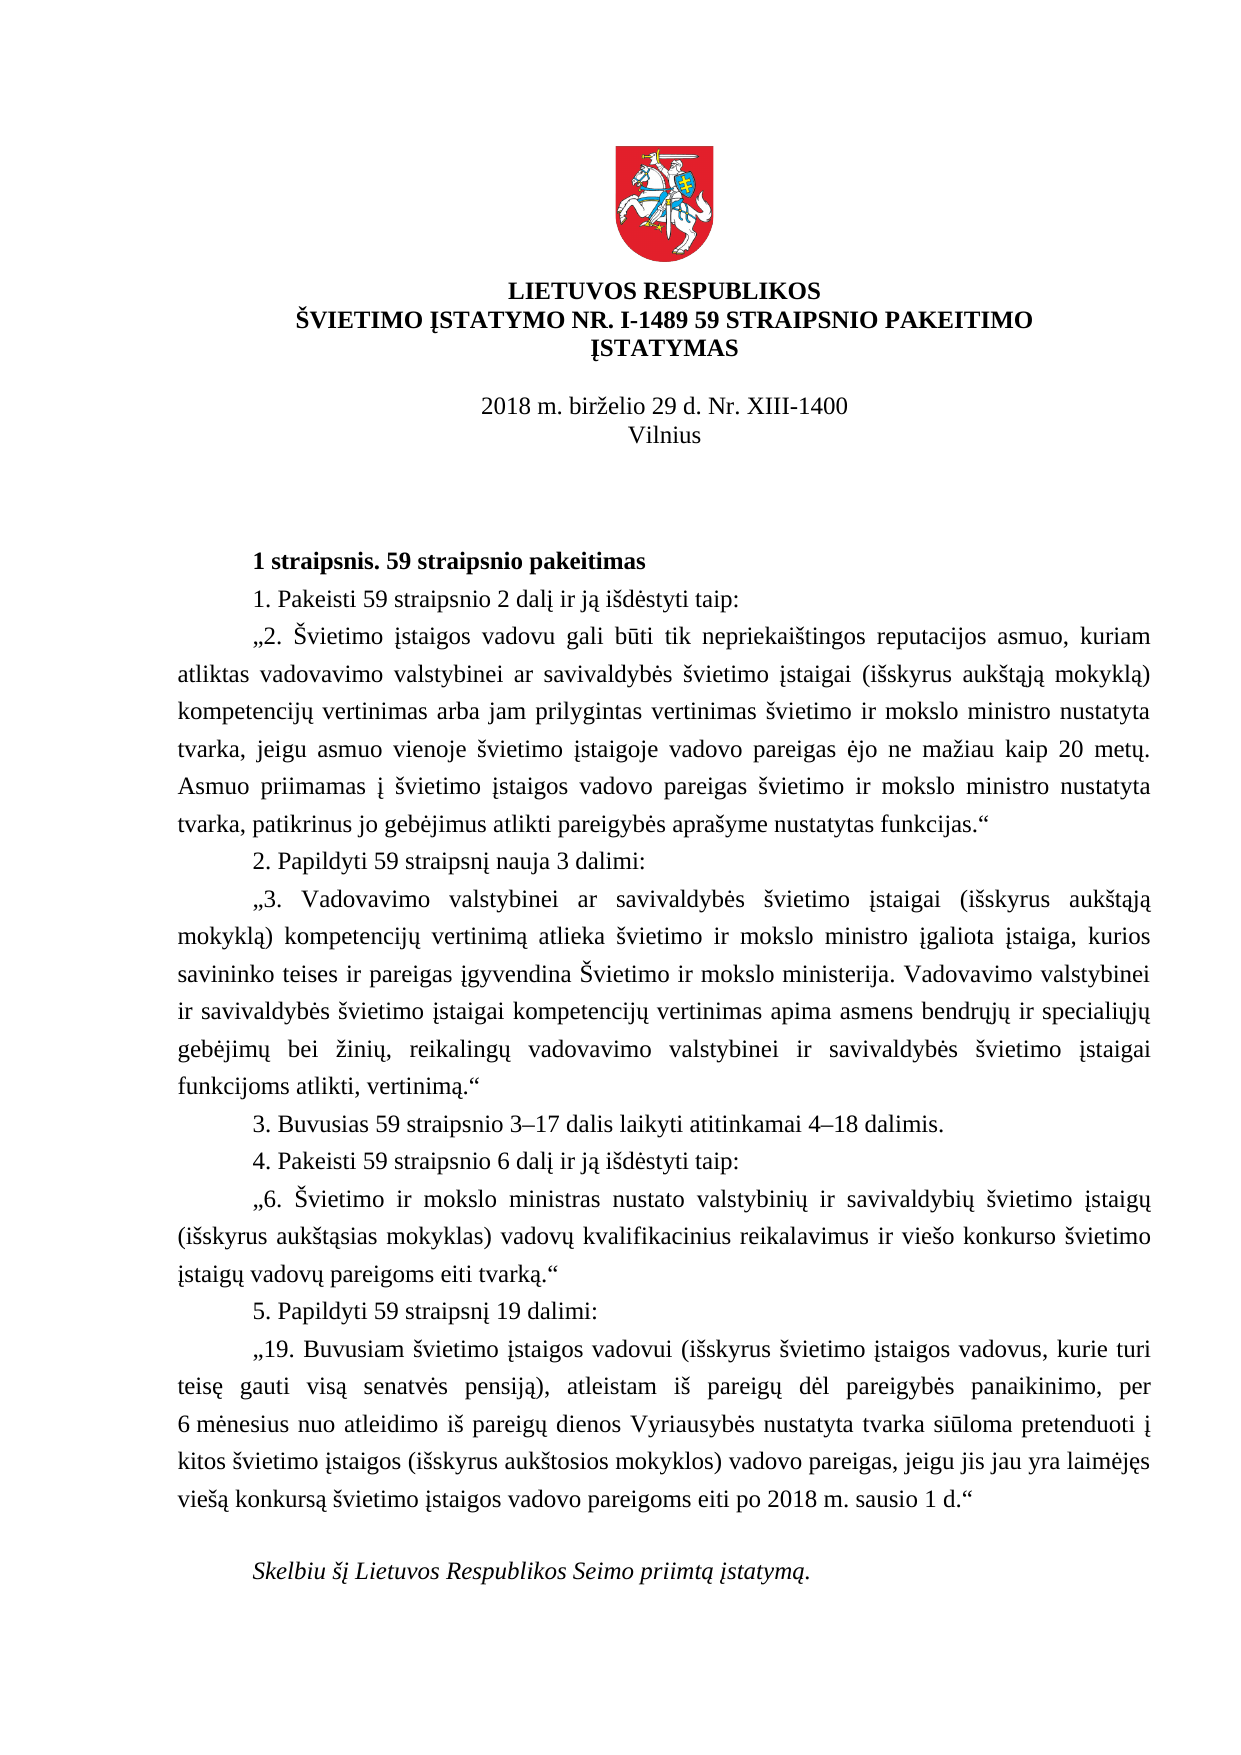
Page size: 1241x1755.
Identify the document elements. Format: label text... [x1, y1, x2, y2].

text 5. Papildyti 59 straipsnį 19 dalimi: [177, 1288, 1152, 1325]
text 3. Buvusias 59 straipsnio 3–17 dalis laikyti atitinkamai 4–18 dalimis. [177, 1100, 1152, 1138]
text ĮSTATYMAS [177, 333, 1152, 362]
text LIETUVOS RESPUBLIKOS [177, 276, 1152, 305]
text „19. Buvusiam švietimo įstaigos vadovui (išskyrus švietimo įstaigos vadovus, kurie turi teisę gauti visą senatvės pensiją), atleistam iš pareigų dėl pareigybės panaikinimo, per 6 mėnesius nuo atleidimo iš pareigų dienos Vyriausybės nustatyta tvarka siūloma pretenduoti į kitos švietimo įstaigos (išskyrus aukštosios mokyklos) vadovo pareigas, jeigu jis jau yra laimėjęs viešą konkursą švietimo įstaigos vadovo pareigoms eiti po 2018 m. sausio 1 d.“ [177, 1325, 1152, 1513]
text „2. Švietimo įstaigos vadovu gali būti tik nepriekaištingos reputacijos asmuo, kuriam atliktas vadovavimo valstybinei ar savivaldybės švietimo įstaigai (išskyrus aukštąją mokyklą) kompetencijų vertinimas arba jam prilygintas vertinimas švietimo ir mokslo ministro nustatyta tvarka, jeigu asmuo vienoje švietimo įstaigoje vadovo pareigas ėjo ne mažiau kaip 20 metų. Asmuo priimamas į švietimo įstaigos vadovo pareigas švietimo ir mokslo ministro nustatyta tvarka, patikrinus jo gebėjimus atlikti pareigybės aprašyme nustatytas funkcijas.“ [177, 613, 1152, 838]
text ŠVIETIMO ĮSTATYMO NR. I-1489 59 STRAIPSNIO PAKEITIMO [177, 305, 1152, 333]
text 1. Pakeisti 59 straipsnio 2 dalį ir ją išdėstyti taip: [177, 575, 1152, 613]
text Skelbiu šį Lietuvos Respublikos Seimo priimtą įstatymą. [177, 1556, 1152, 1584]
text „3. Vadovavimo valstybinei ar savivaldybės švietimo įstaigai (išskyrus aukštąją mokyklą) kompetencijų vertinimą atlieka švietimo ir mokslo ministro įgaliota įstaiga, kurios savininko teises ir pareigas įgyvendina Švietimo ir mokslo ministerija. Vadovavimo valstybinei ir savivaldybės švietimo įstaigai kompetencijų vertinimas apima asmens bendrųjų ir specialiųjų gebėjimų bei žinių, reikalingų vadovavimo valstybinei ir savivaldybės švietimo įstaigai funkcijoms atlikti, vertinimą.“ [177, 875, 1152, 1100]
text 1 straipsnis. 59 straipsnio pakeitimas [177, 538, 1152, 575]
text 2018 m. birželio 29 d. Nr. XIII-1400 [177, 391, 1152, 420]
text 4. Pakeisti 59 straipsnio 6 dalį ir ją išdėstyti taip: [177, 1138, 1152, 1175]
text Vilnius [177, 420, 1152, 448]
text 2. Papildyti 59 straipsnį nauja 3 dalimi: [177, 838, 1152, 875]
text „6. Švietimo ir mokslo ministras nustato valstybinių ir savivaldybių švietimo įstaigų (išskyrus aukštąsias mokyklas) vadovų kvalifikacinius reikalavimus ir viešo konkurso švietimo įstaigų vadovų pareigoms eiti tvarką.“ [177, 1175, 1152, 1288]
